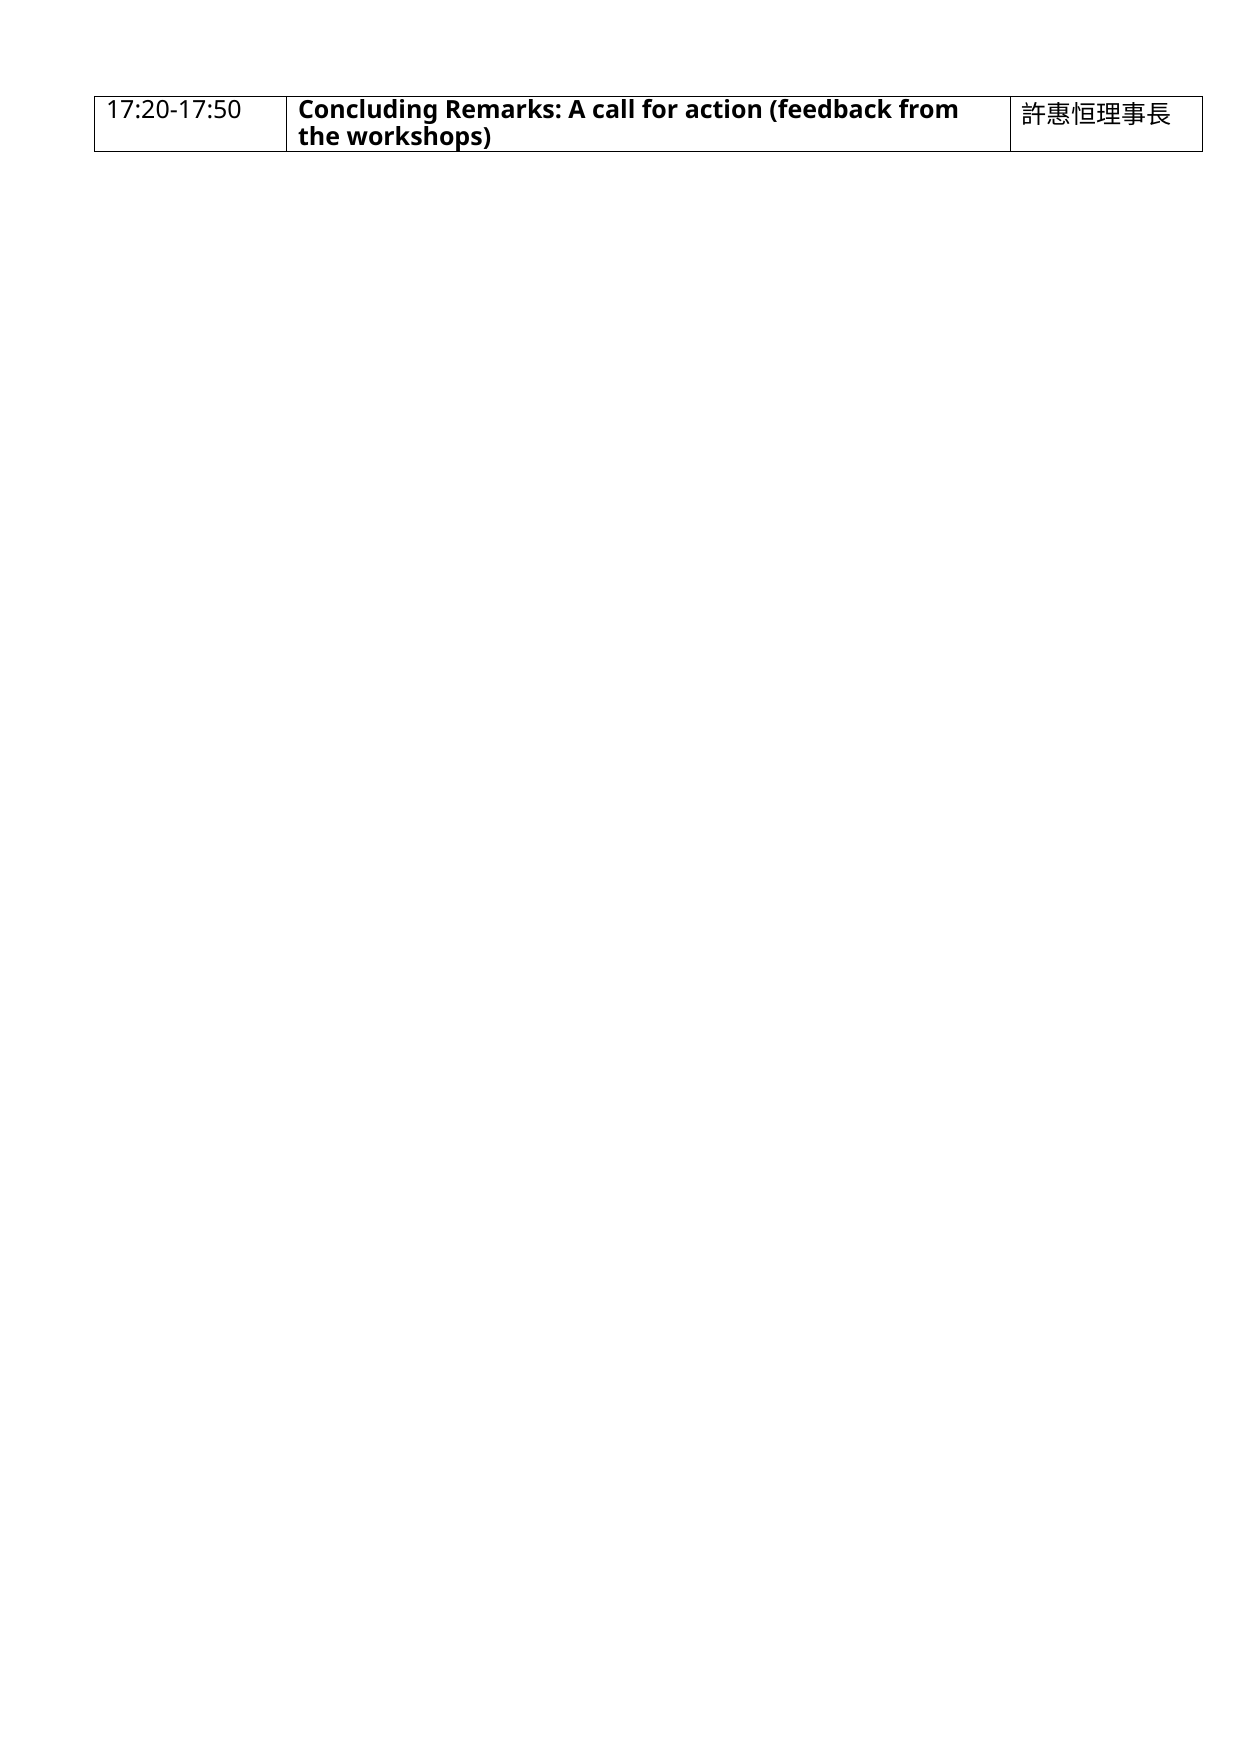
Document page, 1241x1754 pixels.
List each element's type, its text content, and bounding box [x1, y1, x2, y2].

table_cell Concluding Remarks: A call for action (feedback from the workshops) [287, 97, 1010, 151]
table_cell 許惠恒理事長 [1011, 97, 1202, 151]
table_cell 17:20-17:50 [95, 97, 286, 151]
